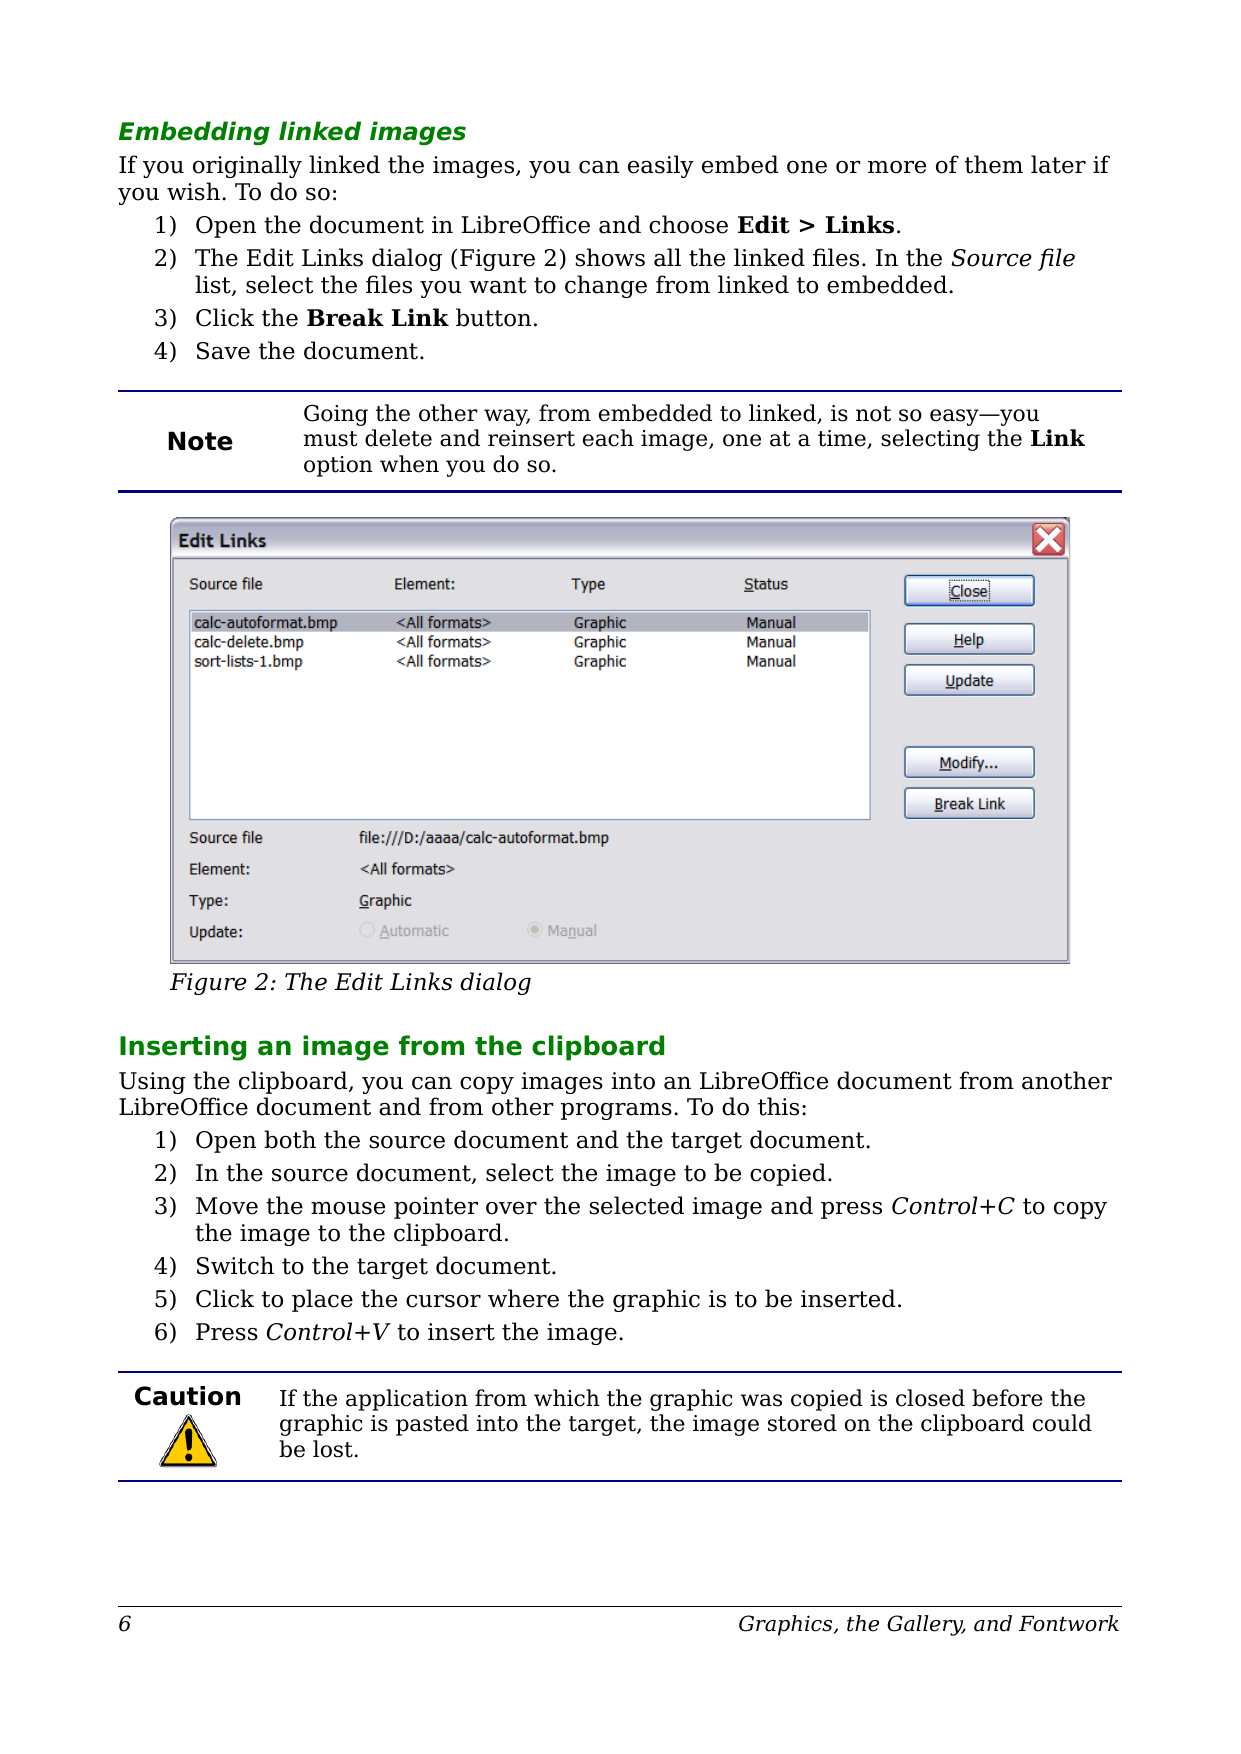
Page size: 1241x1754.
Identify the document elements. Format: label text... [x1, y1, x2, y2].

table_header Caution [118, 1373, 257, 1479]
picture [155, 1411, 220, 1471]
list The Edit Links dialog (Figure 2) shows all the linked files. In the Source file list, select the files you want to change from linked to embedded. [177, 246, 1122, 299]
table_header If the application from which the graphic was copied is closed before the graphic is pasted into the target, the image stored on the clipboard could be lost. [258, 1373, 1122, 1479]
list Using the clipboard, you can copy images into an LibreOffice document from another LibreOffice document and from other programs. To do this: [118, 1068, 1122, 1121]
subtitle Inserting an image from the clipboard [118, 1032, 1122, 1061]
list In the source document, select the image to be copied. [177, 1161, 1122, 1187]
list Save the document. [177, 338, 1122, 365]
list Click to place the cursor where the graphic is to be inserted. [177, 1286, 1122, 1313]
list Open the document in LibreOffice and choose Edit > Links. [177, 212, 1122, 239]
list Switch to the target document. [177, 1253, 1122, 1280]
list Press Control+V to insert the image. [177, 1319, 1122, 1346]
list Open both the source document and the target document. [177, 1128, 1122, 1154]
list If you originally linked the images, you can easily embed one or more of them later if you wish. To do so: [118, 153, 1122, 206]
subtitle Embedding linked images [118, 118, 1122, 146]
table_header Going the other way, from embedded to linked, is not so easy—you must delete and reinsert each image, one at a time, selecting the Link option when you do so. [281, 392, 1122, 490]
picture [170, 517, 1071, 964]
table_header Note [118, 392, 281, 490]
list Move the mouse pointer over the selected image and press Control+C to copy the image to the clipboard. [177, 1193, 1122, 1247]
list Click the Break Link button. [177, 305, 1122, 332]
text Figure 2: The Edit Links dialog [170, 969, 1070, 996]
